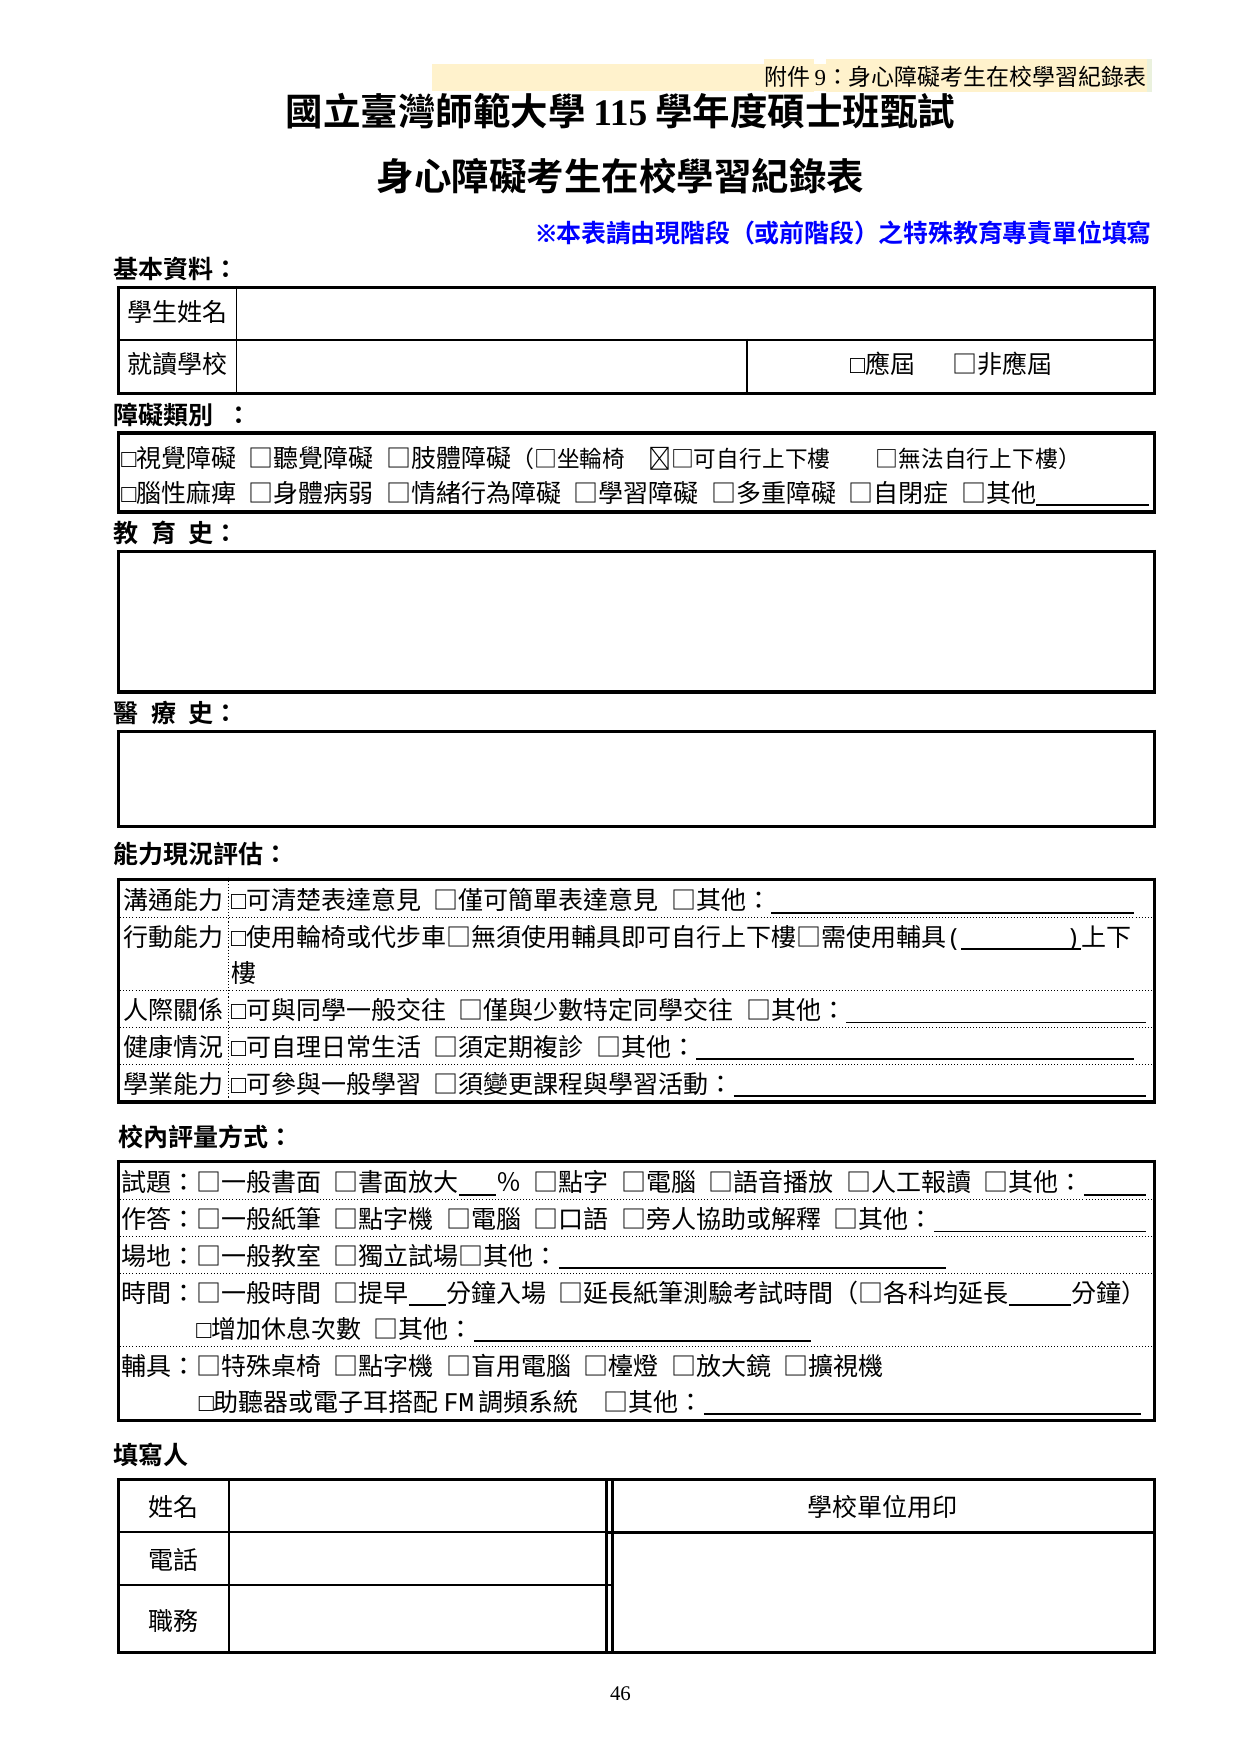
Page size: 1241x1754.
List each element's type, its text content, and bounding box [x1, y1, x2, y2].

table_cell [230, 1533, 605, 1584]
table_cell 電話 [120, 1533, 228, 1584]
table_cell 行動能力 [120, 917, 228, 990]
table_cell □可與同學一般交往 □僅與少數特定同學交往 □其他： [228, 990, 1153, 1027]
table_header 學生姓名 [120, 289, 236, 339]
table_header □可清楚表達意見 □僅可簡單表達意見 □其他： [228, 881, 1153, 917]
table_cell 健康情況 [120, 1027, 228, 1063]
table_header 溝通能力 [120, 881, 228, 917]
table_header □視覺障礙 □聽覺障礙 □肢體障礙（□坐輪椅 □可自行上下樓 □無法自行上下樓） □腦性麻痺 □身體病弱 □情緒行為障礙 □學習障礙 □多重障礙 □自閉症 □其他 [120, 435, 1153, 510]
table_cell □應屆 □非應屆 [748, 341, 1153, 392]
table_header 姓名 [120, 1481, 228, 1531]
table_cell 輔具：□特殊桌椅 □點字機 □盲用電腦 □檯燈 □放大鏡 □擴視機 □助聽器或電子耳搭配FM調頻系統 □其他： [120, 1346, 1153, 1419]
table_cell 學業能力 [120, 1064, 228, 1100]
table_cell □可自理日常生活 □須定期複診 □其他： [228, 1027, 1153, 1063]
text 校內評量方式： [89, 1116, 1152, 1153]
text 國立臺灣師範大學115學年度碩士班甄試 [89, 92, 1152, 134]
table_header [120, 733, 1153, 824]
table_header 學校單位用印 [614, 1481, 1153, 1531]
text ※本表請由現階段（或前階段）之特殊教育專責單位填寫 [89, 213, 1152, 249]
table_cell 人際關係 [120, 990, 228, 1027]
table_cell □使用輪椅或代步車□無須使用輔具即可自行上下樓□需使用輔具( )上下樓 [228, 917, 1153, 990]
table_header [230, 1481, 605, 1531]
text 能力現況評估： [89, 834, 1152, 871]
table_header [237, 289, 1153, 339]
text 填寫人 [89, 1434, 1152, 1472]
table_cell 作答：□一般紙筆 □點字機 □電腦 □口語 □旁人協助或解釋 □其他： [120, 1199, 1153, 1236]
text 教 育 史： [89, 513, 1152, 550]
table_cell [230, 1586, 605, 1651]
text 障礙類別 ： [89, 395, 1152, 431]
text 醫 療 史： [89, 693, 1152, 730]
table_cell 就讀學校 [120, 341, 236, 392]
table_cell [614, 1534, 1153, 1651]
table_cell 時間：□一般時間 □提早 分鐘入場 □延長紙筆測驗考試時間（□各科均延長 分鐘） □增加休息次數 □其他： [120, 1273, 1153, 1346]
table_header 試題：□一般書面 □書面放大 ％ □點字 □電腦 □語音播放 □人工報讀 □其他： [120, 1163, 1153, 1199]
subtitle 身心障礙考生在校學習紀錄表 [89, 146, 1152, 201]
table_cell 職務 [120, 1586, 228, 1651]
text 基本資料： [89, 249, 1152, 286]
table_header [120, 553, 1153, 690]
table_cell 場地：□一般教室 □獨立試場□其他： [120, 1236, 1153, 1273]
table_cell [237, 341, 746, 392]
table_cell □可參與一般學習 □須變更課程與學習活動： [228, 1064, 1153, 1100]
